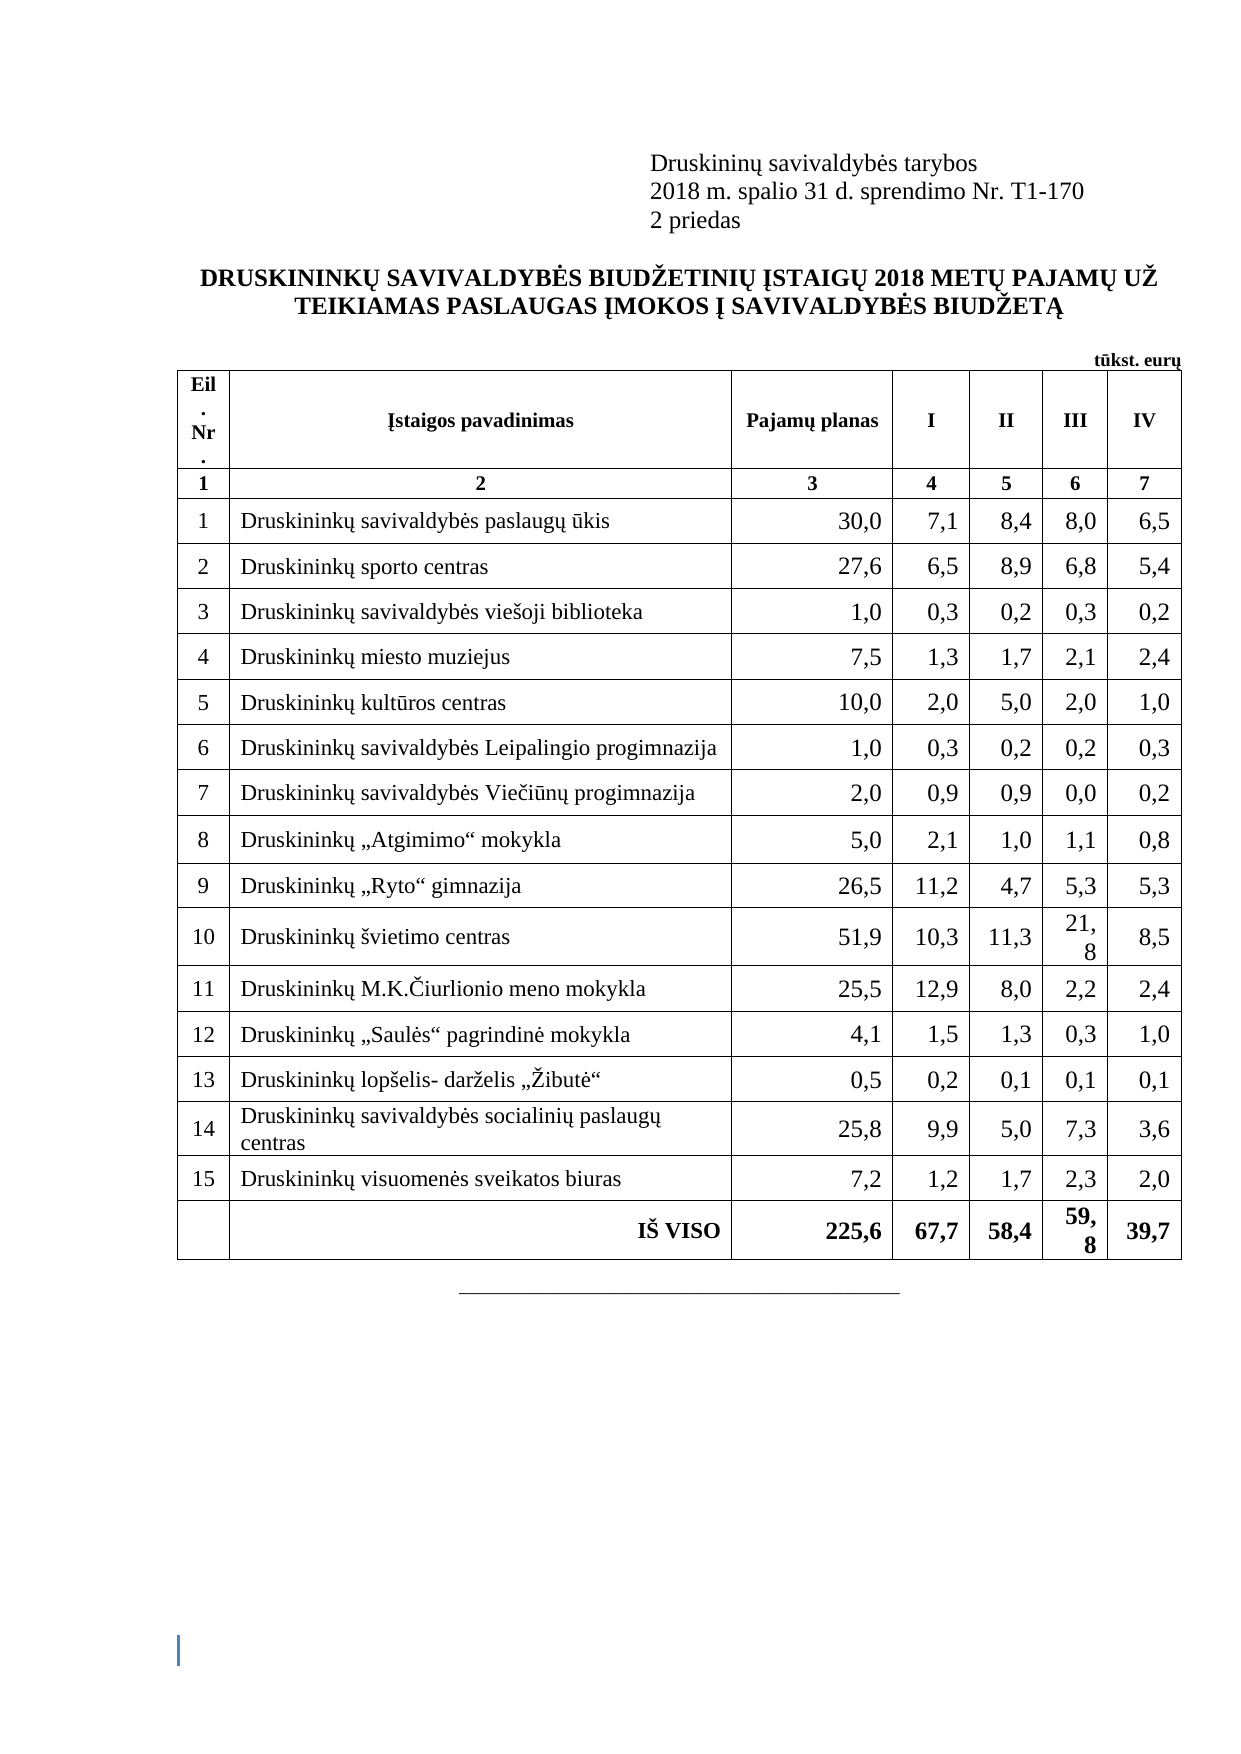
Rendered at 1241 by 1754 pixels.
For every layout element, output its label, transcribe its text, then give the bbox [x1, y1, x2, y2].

table_cell 21,8 [1043, 908, 1107, 965]
text 2018 m. spalio 31 d. sprendimo Nr. T1-170 [177, 176, 1181, 205]
table_cell 1 [178, 499, 229, 543]
table_header I [893, 371, 969, 468]
table_header II [970, 371, 1042, 468]
table_cell 1,3 [893, 634, 969, 679]
table_cell 5,0 [970, 1102, 1042, 1155]
table_cell 0,2 [1043, 725, 1107, 769]
table_cell 10,0 [732, 680, 892, 724]
table_header III [1043, 371, 1107, 468]
table_cell 0,3 [893, 589, 969, 633]
table_cell 0,2 [1108, 770, 1181, 814]
table_cell 10 [178, 908, 229, 965]
table_cell 225,6 [732, 1201, 892, 1259]
table_cell 2,4 [1108, 966, 1181, 1011]
table_cell 27,6 [732, 544, 892, 588]
table_cell 14 [178, 1102, 229, 1155]
table_cell 9,9 [893, 1102, 969, 1155]
table_cell 2,0 [1108, 1156, 1181, 1200]
table_cell Druskininkų M.K.Čiurlionio meno mokykla [230, 966, 731, 1011]
table_cell 2 [230, 469, 731, 497]
table_cell Druskininkų savivaldybės socialinių paslaugų centras [230, 1102, 731, 1155]
table_cell 1,0 [970, 816, 1042, 863]
table_cell 0,0 [1043, 770, 1107, 814]
table_cell Druskininkų savivaldybės viešoji biblioteka [230, 589, 731, 633]
table_cell 1,0 [732, 589, 892, 633]
text 2 priedas [177, 205, 1181, 234]
table_cell 0,8 [1108, 816, 1181, 863]
table_cell 6,8 [1043, 544, 1107, 588]
table_cell 8,5 [1108, 908, 1181, 965]
table_cell Druskininkų „Saulės“ pagrindinė mokykla [230, 1012, 731, 1056]
table_cell 0,3 [1043, 1012, 1107, 1056]
table_cell 7,1 [893, 499, 969, 543]
table_header Pajamų planas [732, 371, 892, 468]
table_header IV [1108, 371, 1181, 468]
table_cell 11,3 [970, 908, 1042, 965]
table_cell 5,0 [732, 816, 892, 863]
table_cell 0,2 [1108, 589, 1181, 633]
table_cell 0,9 [970, 770, 1042, 814]
table_cell 8 [178, 816, 229, 863]
table_cell 5,4 [1108, 544, 1181, 588]
text Druskininų savivaldybės tarybos [365, 148, 1181, 176]
table_cell 2,0 [893, 680, 969, 724]
table_cell 5,3 [1108, 864, 1181, 907]
table_cell 10,3 [893, 908, 969, 965]
table_cell 3 [732, 469, 892, 497]
table_cell IŠ VISO [230, 1201, 731, 1259]
table_cell 0,3 [1043, 589, 1107, 633]
table_cell 25,8 [732, 1102, 892, 1155]
table_cell 7,3 [1043, 1102, 1107, 1155]
table_cell 8,9 [970, 544, 1042, 588]
table_cell 12,9 [893, 966, 969, 1011]
table_cell 2 [178, 544, 229, 588]
table_cell 0,3 [893, 725, 969, 769]
table_cell 0,2 [970, 589, 1042, 633]
table_cell 1,7 [970, 634, 1042, 679]
table_cell 59,8 [1043, 1201, 1107, 1259]
table_cell 1 [178, 469, 229, 497]
table_cell 0,1 [1108, 1057, 1181, 1101]
table_cell 1,7 [970, 1156, 1042, 1200]
table_cell 30,0 [732, 499, 892, 543]
table_cell 1,5 [893, 1012, 969, 1056]
table_cell Druskininkų „Ryto“ gimnazija [230, 864, 731, 907]
table_cell 2,2 [1043, 966, 1107, 1011]
table_cell 9 [178, 864, 229, 907]
table_cell 51,9 [732, 908, 892, 965]
table_cell Druskininkų „Atgimimo“ mokykla [230, 816, 731, 863]
table_cell 1,1 [1043, 816, 1107, 863]
table_cell 0,3 [1108, 725, 1181, 769]
table_cell 5 [970, 469, 1042, 497]
table_cell 5,0 [970, 680, 1042, 724]
table_cell 7,2 [732, 1156, 892, 1200]
table_cell 1,3 [970, 1012, 1042, 1056]
table_cell 0,9 [893, 770, 969, 814]
table_cell Druskininkų savivaldybės Leipalingio progimnazija [230, 725, 731, 769]
table_cell 13 [178, 1057, 229, 1101]
table_cell 8,4 [970, 499, 1042, 543]
table_cell 67,7 [893, 1201, 969, 1259]
table_cell Druskininkų savivaldybės paslaugų ūkis [230, 499, 731, 543]
table_cell Druskininkų kultūros centras [230, 680, 731, 724]
table_cell 6,5 [893, 544, 969, 588]
table_cell 4,1 [732, 1012, 892, 1056]
table_cell 12 [178, 1012, 229, 1056]
table_cell 4 [178, 634, 229, 679]
table_cell 7 [178, 770, 229, 814]
table_cell 1,0 [732, 725, 892, 769]
table_cell Druskininkų švietimo centras [230, 908, 731, 965]
table_cell 11 [178, 966, 229, 1011]
table_cell 1,0 [1108, 680, 1181, 724]
table_cell 39,7 [1108, 1201, 1181, 1259]
table_cell [178, 1201, 229, 1259]
table_cell 2,1 [893, 816, 969, 863]
table_cell 15 [178, 1156, 229, 1200]
table_cell 5,3 [1043, 864, 1107, 907]
table_cell 6 [178, 725, 229, 769]
table_header Eil. Nr. [178, 371, 229, 468]
table_cell 3 [178, 589, 229, 633]
table_cell 2,0 [732, 770, 892, 814]
table_cell 1,0 [1108, 1012, 1181, 1056]
table_cell 2,1 [1043, 634, 1107, 679]
table_cell 4,7 [970, 864, 1042, 907]
table_cell Druskininkų savivaldybės Viečiūnų progimnazija [230, 770, 731, 814]
table_cell 8,0 [1043, 499, 1107, 543]
text ––––––––––––––––––––––––––––––––––––––––––––––– [177, 1281, 1181, 1303]
table_cell Druskininkų visuomenės sveikatos biuras [230, 1156, 731, 1200]
table_cell 26,5 [732, 864, 892, 907]
text DRUSKININKŲ SAVIVALDYBĖS BIUDŽETINIŲ ĮSTAIGŲ 2018 METŲ PAJAMŲ UŽ TEIKIAMAS PASLAUGAS ĮMOKOS Į SAVIVALDYBĖS BIUDŽETĄ [177, 263, 1181, 320]
table_cell Druskininkų lopšelis- darželis „Žibutė“ [230, 1057, 731, 1101]
table_cell 1,2 [893, 1156, 969, 1200]
text tūkst. eurų [177, 349, 1181, 370]
table_cell Druskininkų miesto muziejus [230, 634, 731, 679]
table_cell 2,4 [1108, 634, 1181, 679]
table_cell 25,5 [732, 966, 892, 1011]
table_cell 4 [893, 469, 969, 497]
table_cell 2,0 [1043, 680, 1107, 724]
table_cell Druskininkų sporto centras [230, 544, 731, 588]
table_cell 7 [1108, 469, 1181, 497]
table_cell 0,1 [970, 1057, 1042, 1101]
table_cell 0,1 [1043, 1057, 1107, 1101]
table_cell 58,4 [970, 1201, 1042, 1259]
table_header Įstaigos pavadinimas [230, 371, 731, 468]
table_cell 5 [178, 680, 229, 724]
table_cell 6,5 [1108, 499, 1181, 543]
table_cell 6 [1043, 469, 1107, 497]
table_cell 0,2 [893, 1057, 969, 1101]
table_cell 0,5 [732, 1057, 892, 1101]
table_cell 11,2 [893, 864, 969, 907]
table_cell 3,6 [1108, 1102, 1181, 1155]
table_cell 8,0 [970, 966, 1042, 1011]
table_cell 7,5 [732, 634, 892, 679]
table_cell 2,3 [1043, 1156, 1107, 1200]
table_cell 0,2 [970, 725, 1042, 769]
